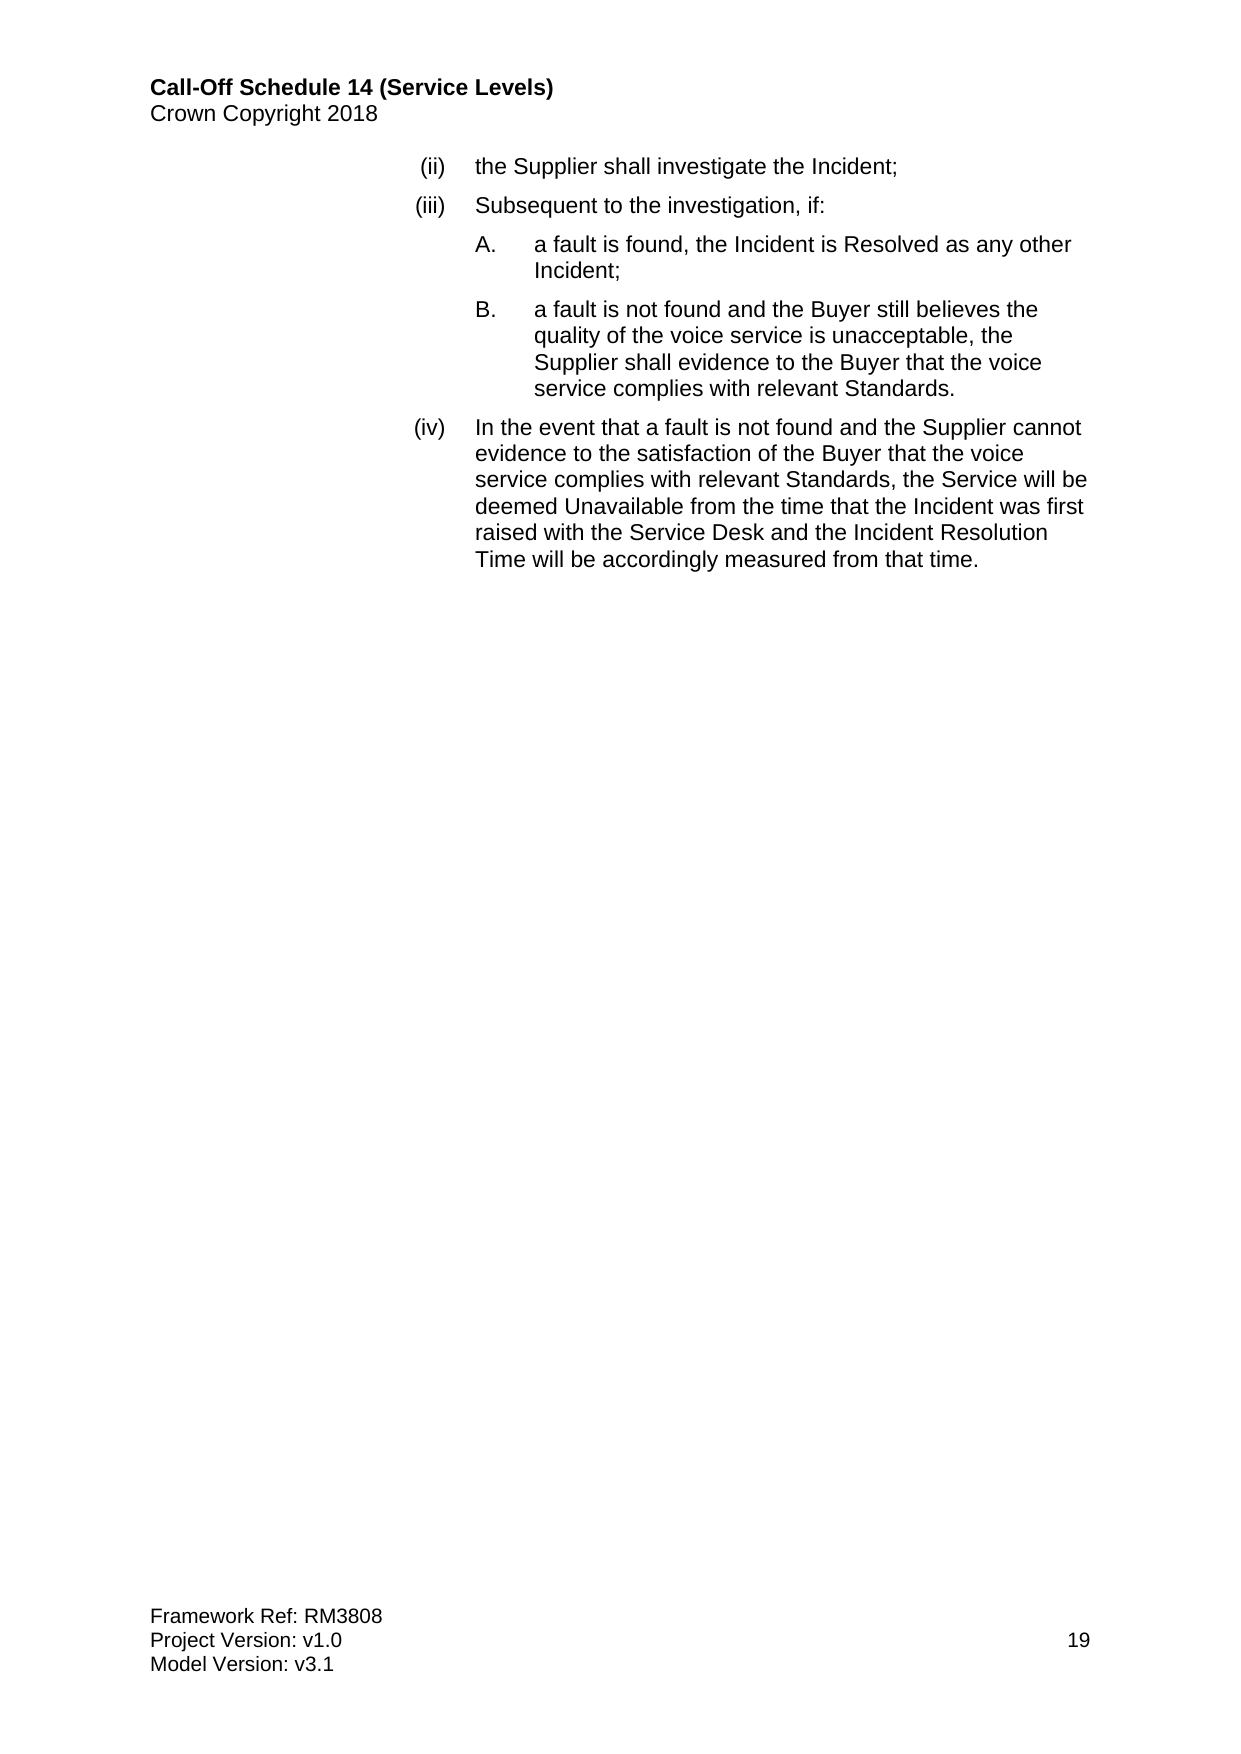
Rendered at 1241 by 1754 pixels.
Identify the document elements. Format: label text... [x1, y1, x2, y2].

list the Supplier shall investigate the Incident; [445, 153, 1090, 179]
list a fault is found, the Incident is Resolved as any other Incident; [475, 231, 1090, 283]
list In the event that a fault is not found and the Supplier cannot evidence to the satisfaction of the Buyer that the voice service complies with relevant Standards, the Service will be deemed Unavailable from the time that the Incident was first raised with the Service Desk and the Incident Resolution Time will be accordingly measured from that time. [445, 414, 1090, 572]
list a fault is not found and the Buyer still believes the quality of the voice service is unacceptable, the Supplier shall evidence to the Buyer that the voice service complies with relevant Standards. [475, 296, 1090, 401]
list Subsequent to the investigation, if: [445, 192, 1090, 218]
